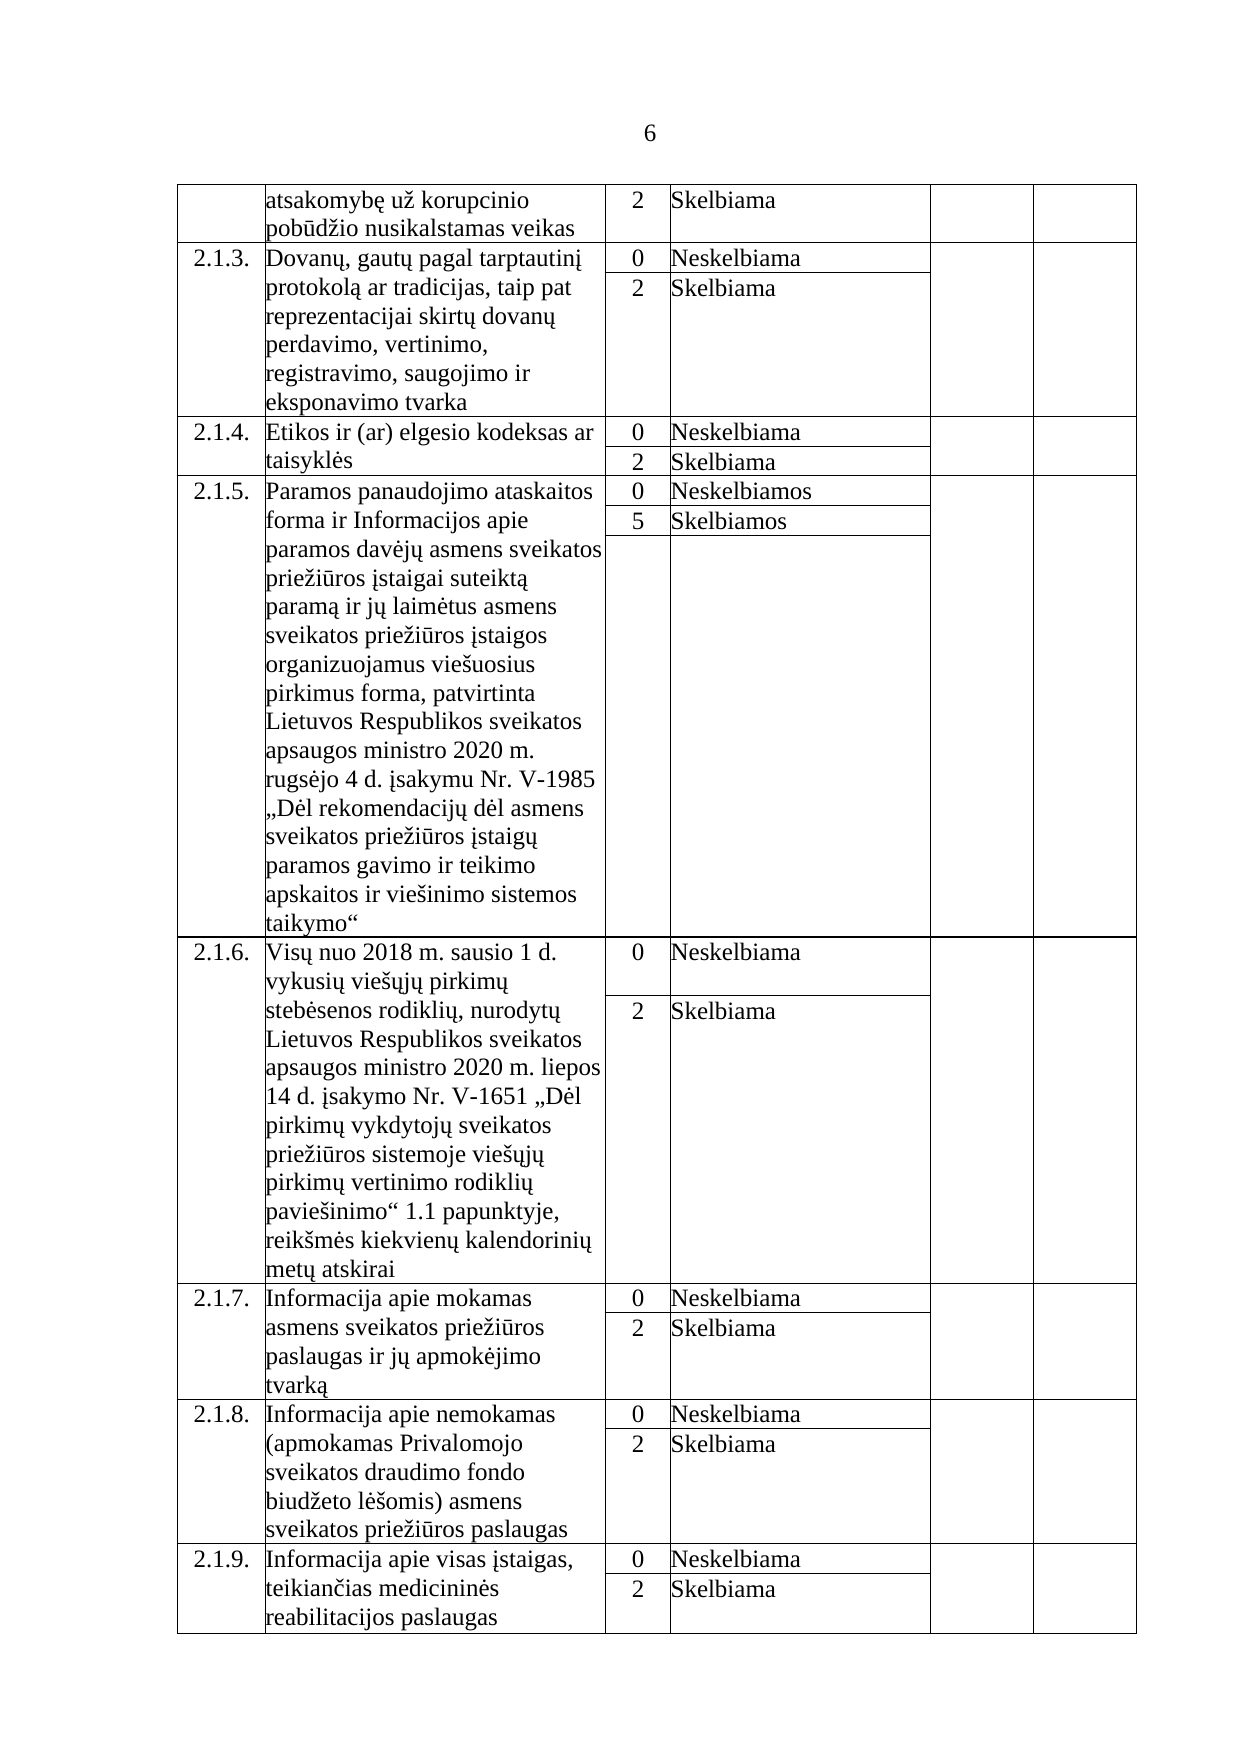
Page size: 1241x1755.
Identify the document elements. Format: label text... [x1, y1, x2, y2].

table_cell 0 [606, 1544, 670, 1573]
table_cell Informacija apie visas įstaigas, teikiančias medicininės reabilitacijos paslaugas [266, 1544, 605, 1633]
table_cell [671, 536, 930, 936]
table_cell Skelbiama [671, 447, 930, 475]
table_cell [1034, 1284, 1136, 1398]
table_cell Neskelbiama [671, 1284, 930, 1312]
table_cell 2 [606, 185, 670, 242]
table_cell 0 [606, 1400, 670, 1428]
table_cell 0 [606, 938, 670, 995]
table_cell [606, 536, 670, 936]
table_cell Neskelbiama [671, 417, 930, 446]
table_cell Neskelbiamos [671, 476, 930, 505]
table_cell 2 [606, 996, 670, 1282]
table_cell Dovanų, gautų pagal tarptautinį protokolą ar tradicijas, taip pat reprezentacijai skirtų dovanų perdavimo, vertinimo, registravimo, saugojimo ir eksponavimo tvarka [266, 243, 605, 416]
table_cell Visų nuo 2018 m. sausio 1 d. vykusių viešųjų pirkimų stebėsenos rodiklių, nurodytų Lietuvos Respublikos sveikatos apsaugos ministro 2020 m. liepos 14 d. įsakymo Nr. V-1651 „Dėl pirkimų vykdytojų sveikatos priežiūros sistemoje viešųjų pirkimų vertinimo rodiklių paviešinimo“ 1.1 papunktyje, reikšmės kiekvienų kalendorinių metų atskirai [266, 938, 605, 1282]
table_cell Skelbiama [671, 996, 930, 1282]
table_cell [1034, 1544, 1136, 1633]
table_cell Paramos panaudojimo ataskaitos forma ir Informacijos apie paramos davėjų asmens sveikatos priežiūros įstaigai suteiktą paramą ir jų laimėtus asmens sveikatos priežiūros įstaigos organizuojamus viešuosius pirkimus forma, patvirtinta Lietuvos Respublikos sveikatos apsaugos ministro 2020 m. rugsėjo 4 d. įsakymu Nr. V-1985 „Dėl rekomendacijų dėl asmens sveikatos priežiūros įstaigų paramos gavimo ir teikimo apskaitos ir viešinimo sistemos taikymo“ [266, 476, 605, 936]
table_cell Neskelbiama [671, 1544, 930, 1573]
table_cell 0 [606, 1284, 670, 1312]
table_cell 2.1.3. [178, 243, 265, 416]
table_cell [931, 185, 1033, 242]
table_cell [931, 417, 1033, 475]
table_cell Neskelbiama [671, 938, 930, 995]
table_cell [1034, 1400, 1136, 1543]
table_cell [931, 938, 1033, 1282]
table_cell 5 [606, 506, 670, 535]
table_cell 2 [606, 1574, 670, 1603]
table_cell 2 [606, 447, 670, 475]
table_cell [1034, 243, 1136, 416]
table_cell 2 [606, 1429, 670, 1458]
table_cell atsakomybę už korupcinio pobūdžio nusikalstamas veikas [266, 185, 605, 242]
table_cell 0 [606, 243, 670, 272]
table_cell [931, 1400, 1033, 1543]
table_cell 2 [606, 1313, 670, 1398]
table_cell [931, 476, 1033, 936]
table_cell [671, 1458, 930, 1543]
table_cell Neskelbiama [671, 243, 930, 272]
table_cell [931, 243, 1033, 416]
table_cell Skelbiama [671, 185, 930, 242]
table_cell [1034, 185, 1136, 242]
table_cell Informacija apie nemokamas (apmokamas Privalomojo sveikatos draudimo fondo biudžeto lėšomis) asmens sveikatos priežiūros paslaugas [266, 1400, 605, 1543]
table_cell Neskelbiama [671, 1400, 930, 1428]
table_cell Skelbiama [671, 1429, 930, 1458]
table_cell 2.1.4. [178, 417, 265, 475]
table_cell 2.1.7. [178, 1284, 265, 1398]
table_cell [671, 1603, 930, 1633]
table_cell 2.1.8. [178, 1400, 265, 1543]
table_cell [606, 1603, 670, 1633]
table_cell 2.1.9. [178, 1544, 265, 1633]
table_cell 2.1.5. [178, 476, 265, 936]
table_cell 0 [606, 476, 670, 505]
table_cell Skelbiama [671, 273, 930, 416]
table_cell [931, 1284, 1033, 1398]
table_cell 0 [606, 417, 670, 446]
table_cell Skelbiamos [671, 506, 930, 535]
table_cell [931, 1544, 1033, 1633]
table_cell [1034, 476, 1136, 936]
table_cell Informacija apie mokamas asmens sveikatos priežiūros paslaugas ir jų apmokėjimo tvarką [266, 1284, 605, 1398]
table_cell 2.1.6. [178, 938, 265, 1282]
table_cell Etikos ir (ar) elgesio kodeksas ar taisyklės [266, 417, 605, 475]
table_cell Skelbiama [671, 1313, 930, 1398]
table_cell [606, 1458, 670, 1543]
table_cell 2 [606, 273, 670, 416]
table_cell [1034, 938, 1136, 1282]
table_cell [178, 185, 265, 242]
table_cell [1034, 417, 1136, 475]
table_cell Skelbiama [671, 1574, 930, 1603]
